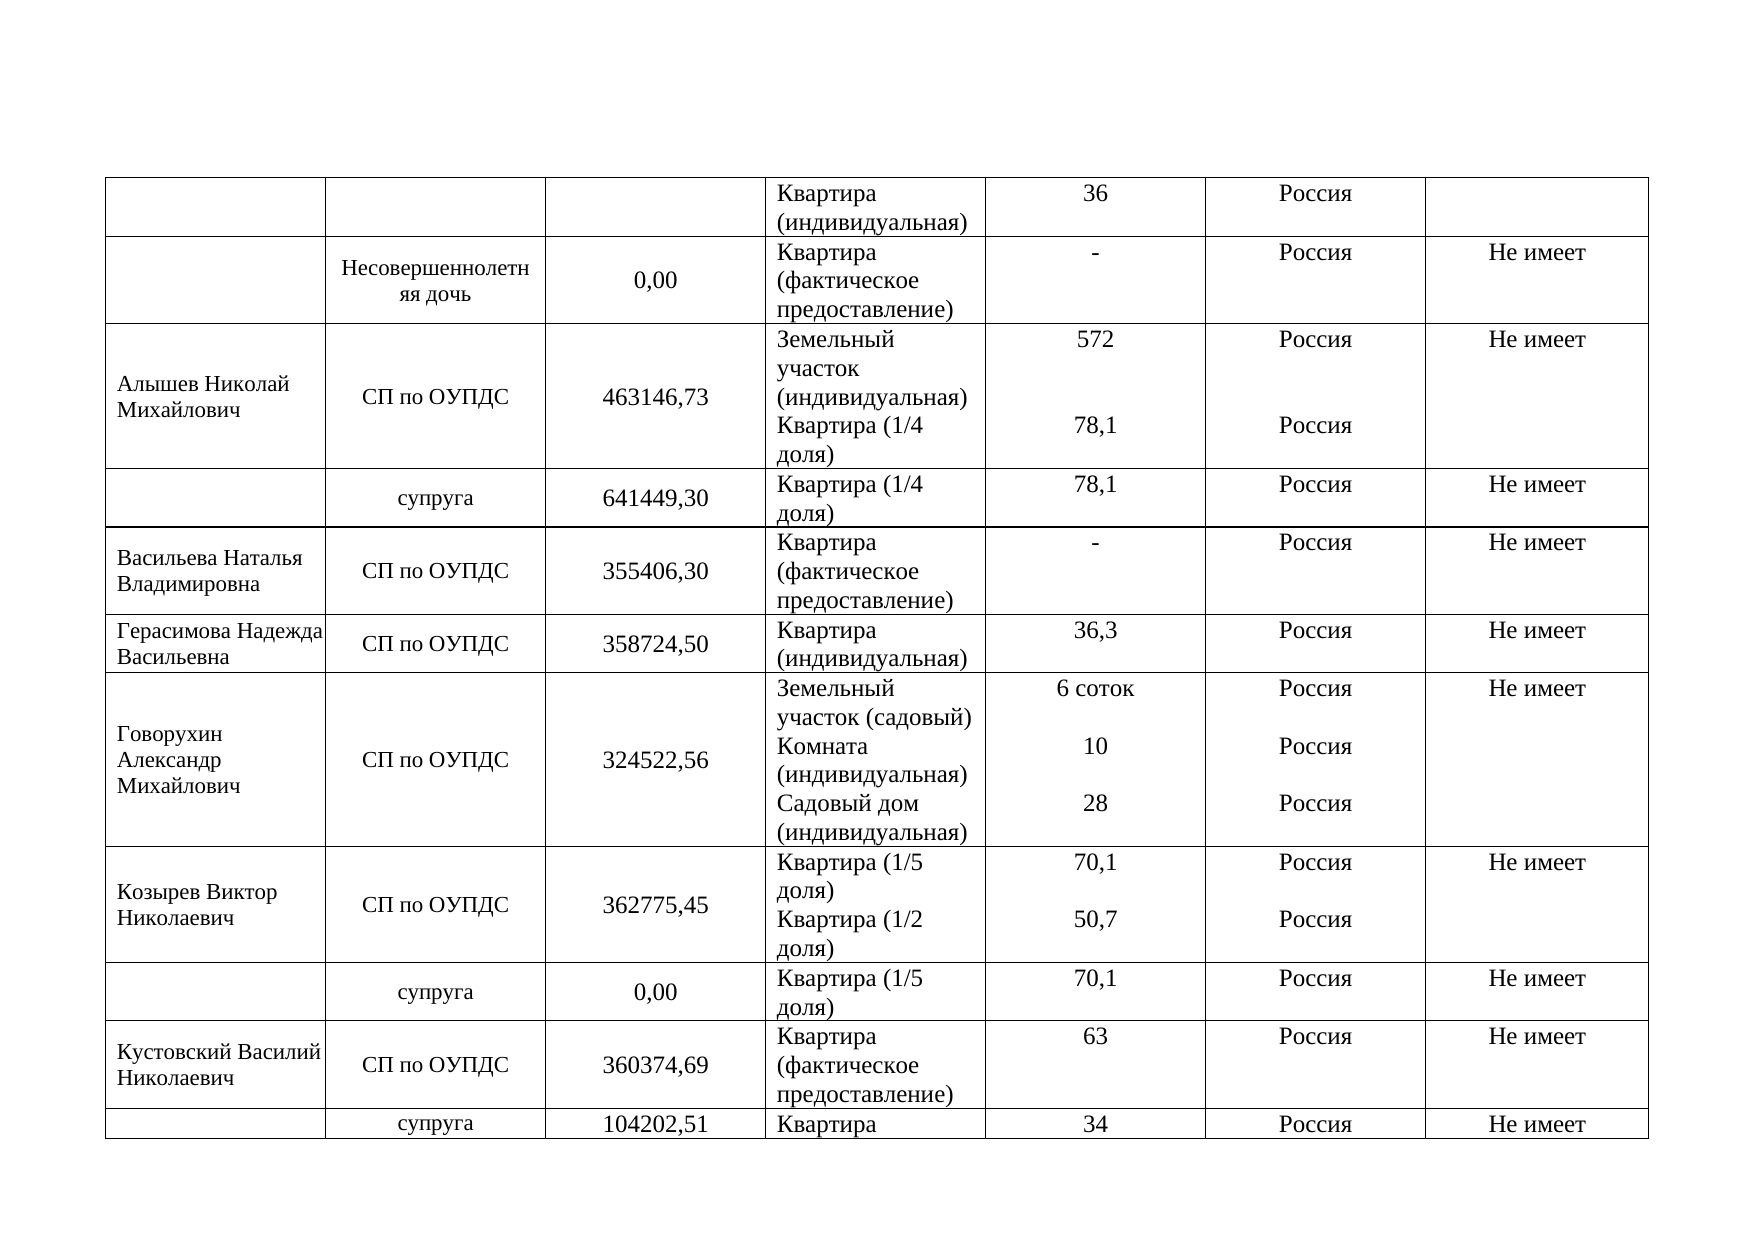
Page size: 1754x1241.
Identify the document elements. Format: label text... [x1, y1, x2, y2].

table_cell Не имеет [1426, 324, 1648, 468]
table_cell 641449,30 [546, 469, 765, 526]
table_cell Земельный участок (индивидуальная) Квартира (1/4 доля) [766, 324, 985, 468]
table_cell Говорухин Александр Михайлович [106, 673, 325, 846]
table_cell 36,3 [986, 615, 1205, 672]
table_cell 463146,73 [546, 324, 765, 468]
table_cell - [986, 528, 1205, 614]
table_cell Квартира (фактическое предоставление) [766, 237, 985, 323]
table_cell 324522,56 [546, 673, 765, 846]
table_cell Россия [1206, 1109, 1425, 1137]
table_cell СП по ОУПДС [326, 1021, 545, 1108]
table_cell супруга [326, 963, 545, 1020]
table_cell 63 [986, 1021, 1205, 1108]
table_cell Не имеет [1426, 673, 1648, 846]
table_cell Квартира (1/4 доля) [766, 469, 985, 526]
table_cell [106, 469, 325, 526]
table_cell Не имеет [1426, 847, 1648, 962]
table_cell 355406,30 [546, 528, 765, 614]
table_cell [1426, 178, 1648, 236]
table_cell Квартира (индивидуальная) [766, 178, 985, 236]
table_cell СП по ОУПДС [326, 615, 545, 672]
table_cell Не имеет [1426, 469, 1648, 526]
table_cell - [986, 237, 1205, 323]
table_cell Квартира (фактическое предоставление) [766, 528, 985, 614]
table_cell Россия Россия Россия [1206, 673, 1425, 846]
table_cell [106, 963, 325, 1020]
table_cell 362775,45 [546, 847, 765, 962]
table_cell Не имеет [1426, 237, 1648, 323]
table_cell Васильева Наталья Владимировна [106, 528, 325, 614]
table_cell Кустовский Василий Николаевич [106, 1021, 325, 1108]
table_cell Квартира (1/5 доля) [766, 963, 985, 1020]
table_cell СП по ОУПДС [326, 324, 545, 468]
table_cell Земельный участок (садовый) Комната (индивидуальная) Садовый дом (индивидуальная) [766, 673, 985, 846]
table_cell 0,00 [546, 963, 765, 1020]
table_cell 36 [986, 178, 1205, 236]
table_cell [106, 178, 325, 236]
table_cell супруга [326, 469, 545, 526]
table_cell Не имеет [1426, 615, 1648, 672]
table_cell Герасимова Надежда Васильевна [106, 615, 325, 672]
table_cell Квартира (1/5 доля) Квартира (1/2 доля) [766, 847, 985, 962]
table_cell [546, 178, 765, 236]
table_cell Не имеет [1426, 963, 1648, 1020]
table_cell Квартира [766, 1109, 985, 1137]
table_cell Россия [1206, 178, 1425, 236]
table_cell 34 [986, 1109, 1205, 1137]
table_cell [106, 1109, 325, 1137]
table_cell 78,1 [986, 469, 1205, 526]
table_cell СП по ОУПДС [326, 528, 545, 614]
table_cell Россия Россия [1206, 324, 1425, 468]
table_cell Россия [1206, 528, 1425, 614]
table_cell Квартира (фактическое предоставление) [766, 1021, 985, 1108]
table_cell Россия [1206, 615, 1425, 672]
table_cell [106, 237, 325, 323]
table_cell 70,1 50,7 [986, 847, 1205, 962]
table_cell Квартира (индивидуальная) [766, 615, 985, 672]
table_cell Не имеет [1426, 528, 1648, 614]
table_cell супруга [326, 1109, 545, 1137]
table_cell Несовершеннолетняя дочь [326, 237, 545, 323]
table_cell СП по ОУПДС [326, 847, 545, 962]
table_cell 358724,50 [546, 615, 765, 672]
table_cell СП по ОУПДС [326, 673, 545, 846]
table_cell 360374,69 [546, 1021, 765, 1108]
table_cell Не имеет [1426, 1021, 1648, 1108]
table_cell Россия [1206, 1021, 1425, 1108]
table_cell 70,1 [986, 963, 1205, 1020]
table_cell Россия [1206, 469, 1425, 526]
table_cell Козырев Виктор Николаевич [106, 847, 325, 962]
table_cell Не имеет [1426, 1109, 1648, 1137]
table_cell 572 78,1 [986, 324, 1205, 468]
table_cell [326, 178, 545, 236]
table_cell Россия Россия [1206, 847, 1425, 962]
table_cell 0,00 [546, 237, 765, 323]
table_cell Алышев Николай Михайлович [106, 324, 325, 468]
table_cell 104202,51 [546, 1109, 765, 1137]
table_cell Россия [1206, 963, 1425, 1020]
table_cell Россия [1206, 237, 1425, 323]
table_cell 6 соток 10 28 [986, 673, 1205, 846]
